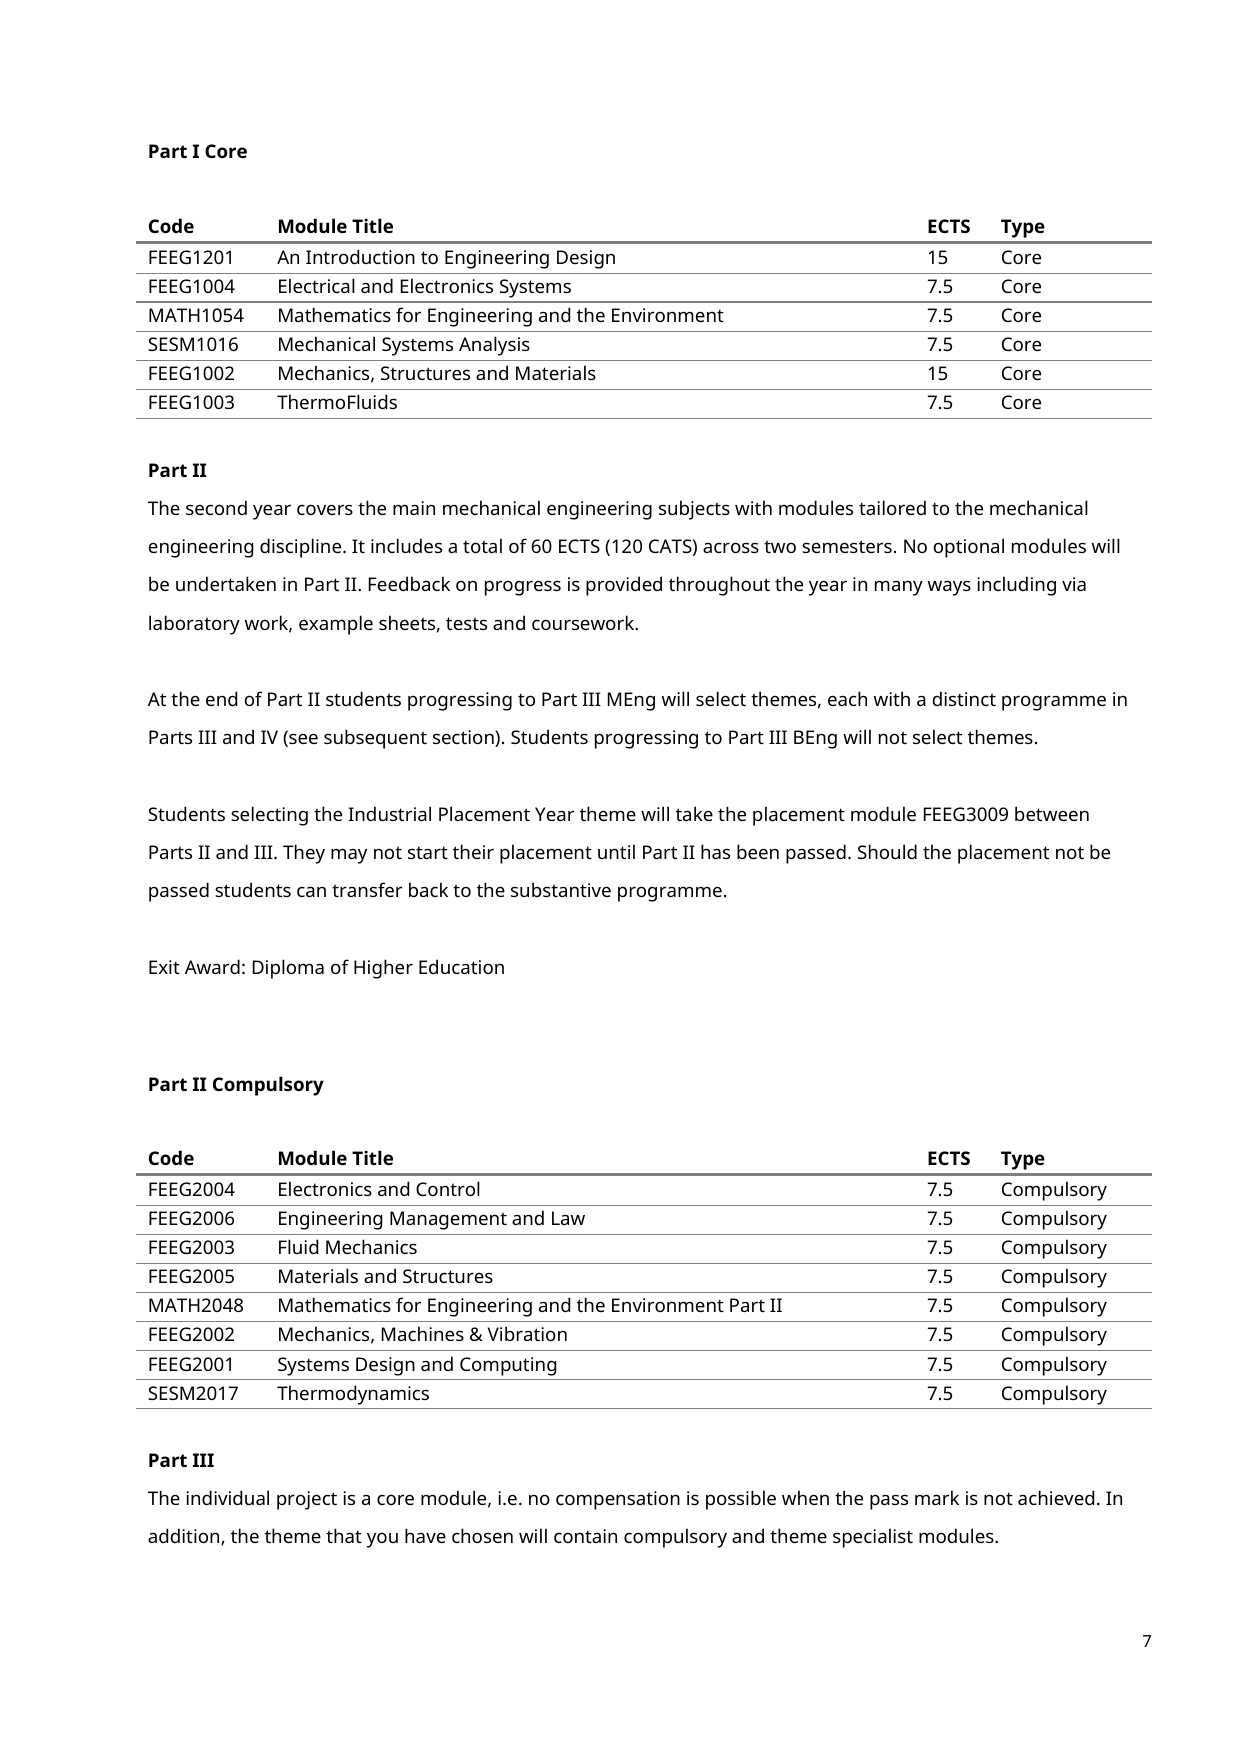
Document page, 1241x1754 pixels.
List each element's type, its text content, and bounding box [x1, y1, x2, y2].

table_cell Thermodynamics [266, 1380, 916, 1408]
table_cell 7.5 [916, 303, 989, 331]
table_cell FEEG1003 [136, 390, 266, 418]
table_cell Compulsory [989, 1206, 1152, 1233]
table_cell 7.5 [916, 1176, 989, 1204]
table_cell Compulsory [989, 1351, 1152, 1379]
table_cell Compulsory [989, 1380, 1152, 1408]
table_cell 7.5 [916, 390, 989, 418]
table_cell Core [989, 332, 1152, 359]
table_cell 7.5 [916, 274, 989, 301]
table_cell An Introduction to Engineering Design [266, 244, 916, 272]
table_cell Part II Compulsory [136, 1033, 1152, 1145]
table_cell Type [989, 1145, 1152, 1173]
table_cell Part II The second year covers the main mechanical engineering subjects with modules tailored to the mechanical engineering discipline. It includes a total of 60 ECTS (120 CATS) across two semesters. No optional modules will be undertaken in Part II. Feedback on progress is provided throughout the year in many ways including via laboratory work, example sheets, tests and coursework. At the end of Part II students progressing to Part III MEng will select themes, each with a distinct programme in Parts III and IV (see subsequent section). Students progressing to Part III BEng will not select themes. Students selecting the Industrial Placement Year theme will take the placement module FEEG3009 between Parts II and III. They may not start their placement until Part II has been passed. Should the placement not be passed students can transfer back to the substantive programme. Exit Award: Diploma of Higher Education [136, 419, 1152, 1033]
table_cell Mathematics for Engineering and the Environment [266, 303, 916, 331]
table_cell 7.5 [916, 1264, 989, 1292]
table_cell FEEG2005 [136, 1264, 266, 1292]
table_cell SESM2017 [136, 1380, 266, 1408]
table_cell 7.5 [916, 1380, 989, 1408]
table_cell FEEG1201 [136, 244, 266, 272]
table_cell Compulsory [989, 1322, 1152, 1350]
table_cell 7.5 [916, 1322, 989, 1350]
table_cell Mechanics, Machines & Vibration [266, 1322, 916, 1350]
table_cell Code [136, 213, 266, 241]
table_cell Electrical and Electronics Systems [266, 274, 916, 301]
table_cell Core [989, 303, 1152, 331]
table_cell ThermoFluids [266, 390, 916, 418]
table_cell Core [989, 361, 1152, 389]
table_cell Core [989, 244, 1152, 272]
table_cell 15 [916, 244, 989, 272]
table_cell Mechanics, Structures and Materials [266, 361, 916, 389]
table_cell Part III The individual project is a core module, i.e. no compensation is possible when the pass mark is not achieved. In addition, the theme that you have chosen will contain compulsory and theme specialist modules. [136, 1409, 1152, 1587]
table_cell FEEG2004 [136, 1176, 266, 1204]
table_cell FEEG2001 [136, 1351, 266, 1379]
table_cell FEEG1004 [136, 274, 266, 301]
table_cell Fluid Mechanics [266, 1235, 916, 1263]
table_cell Electronics and Control [266, 1176, 916, 1204]
table_cell Materials and Structures [266, 1264, 916, 1292]
table_cell 7.5 [916, 1351, 989, 1379]
table_cell 7.5 [916, 1206, 989, 1233]
table_cell Module Title [266, 213, 916, 241]
table_cell Compulsory [989, 1176, 1152, 1204]
table_cell Core [989, 390, 1152, 418]
table_cell Mechanical Systems Analysis [266, 332, 916, 359]
table_cell 7.5 [916, 1235, 989, 1263]
table_cell Engineering Management and Law [266, 1206, 916, 1233]
table_cell Compulsory [989, 1293, 1152, 1321]
table_cell MATH2048 [136, 1293, 266, 1321]
table_cell Compulsory [989, 1235, 1152, 1263]
table_cell 15 [916, 361, 989, 389]
table_cell Part I Core [136, 101, 1152, 213]
table_cell SESM1016 [136, 332, 266, 359]
table_cell Core [989, 274, 1152, 301]
table_cell ECTS [916, 1145, 989, 1173]
table_cell 7.5 [916, 332, 989, 359]
table_cell MATH1054 [136, 303, 266, 331]
table_cell Module Title [266, 1145, 916, 1173]
table_cell FEEG1002 [136, 361, 266, 389]
table_cell ECTS [916, 213, 989, 241]
table_cell 7.5 [916, 1293, 989, 1321]
table_cell Mathematics for Engineering and the Environment Part II [266, 1293, 916, 1321]
table_cell Type [989, 213, 1152, 241]
table_cell FEEG2006 [136, 1206, 266, 1233]
table_cell FEEG2002 [136, 1322, 266, 1350]
table_cell Compulsory [989, 1264, 1152, 1292]
table_cell FEEG2003 [136, 1235, 266, 1263]
table_cell Code [136, 1145, 266, 1173]
table_cell Systems Design and Computing [266, 1351, 916, 1379]
